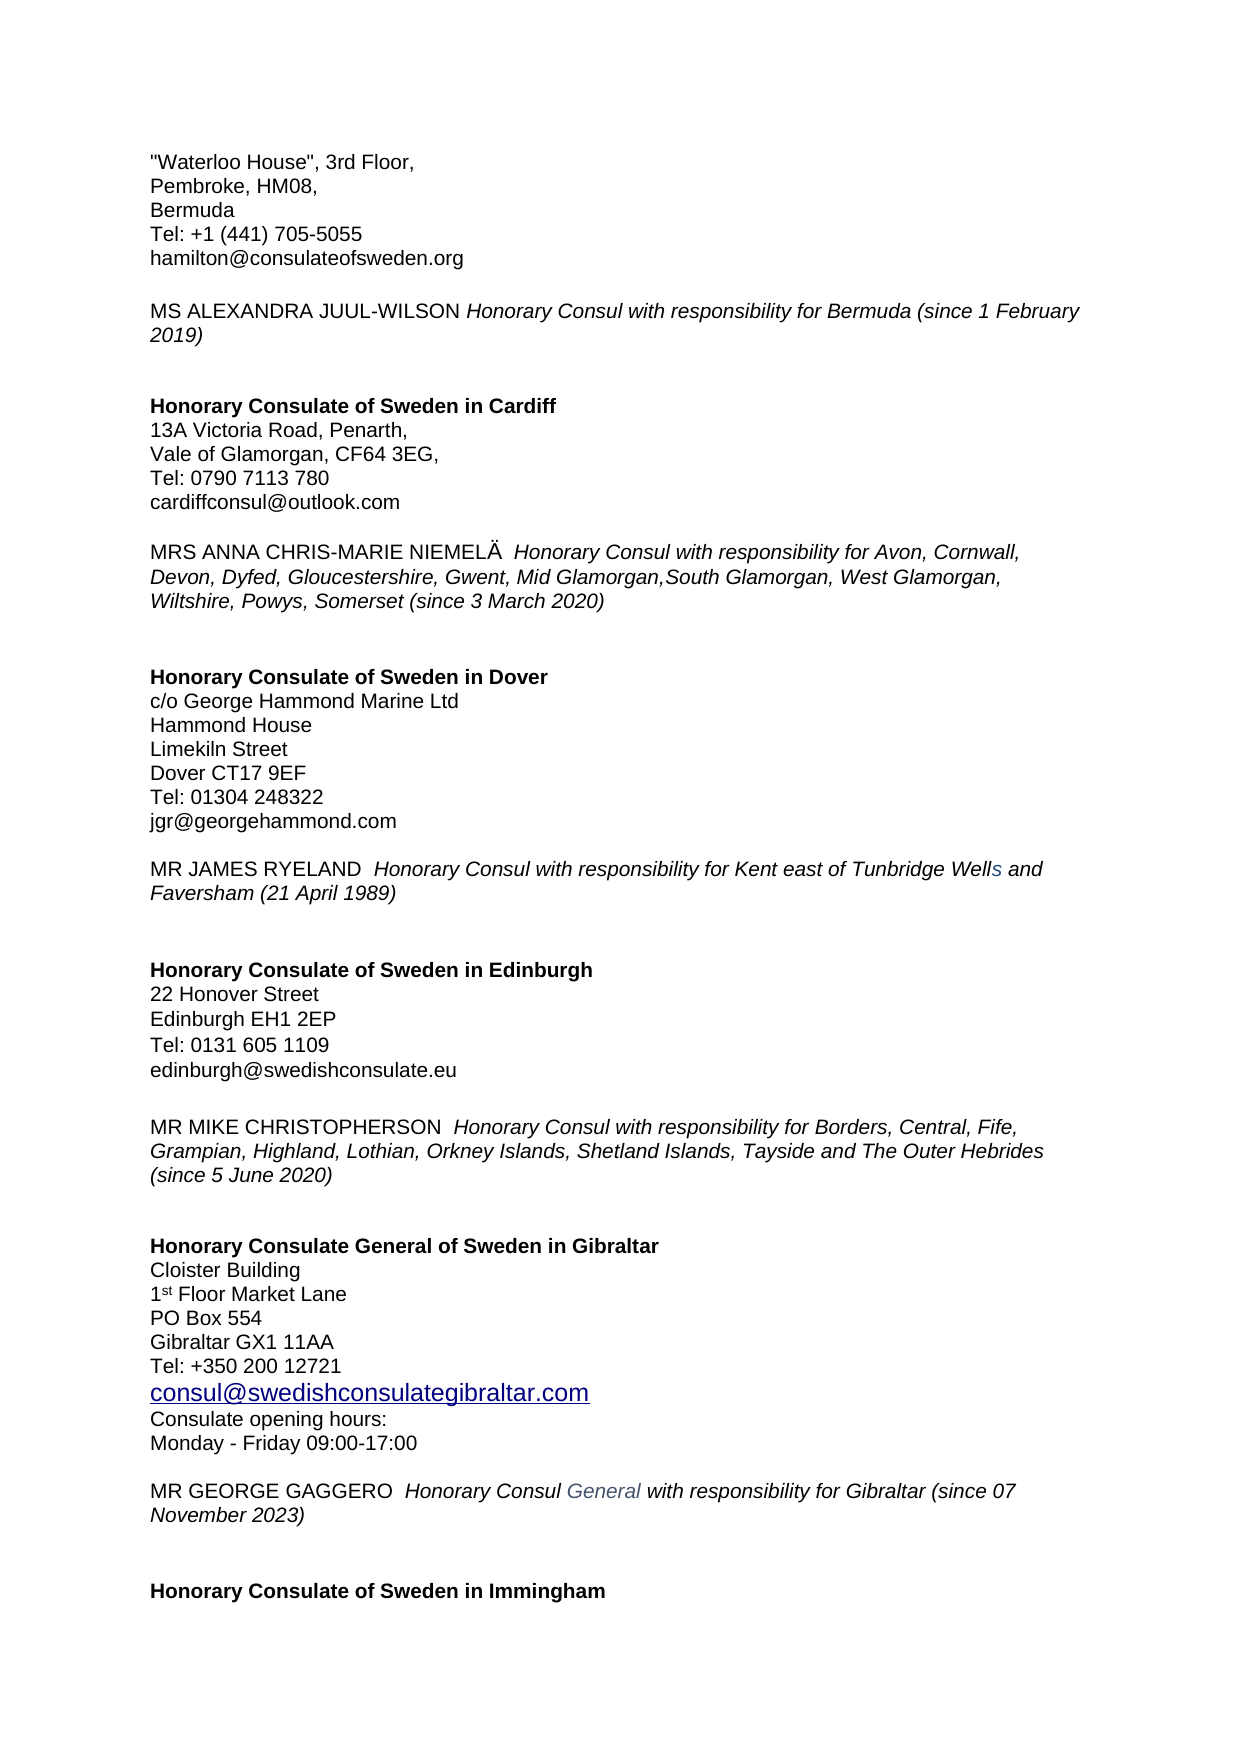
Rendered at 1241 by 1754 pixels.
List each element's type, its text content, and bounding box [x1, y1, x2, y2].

text Tel: +1 (441) 705-5055 hamilton@consulateofsweden.org [150, 222, 1090, 270]
text Vale of Glamorgan, CF64 3EG, Tel: 0790 7113 780 cardiffconsul@outlook.com [150, 442, 1090, 514]
text Dover CT17 9EF [150, 761, 1090, 785]
text consul@swedishconsulategibraltar.com [150, 1378, 1090, 1407]
text Monday - Friday 09:00-17:00 [150, 1431, 1090, 1455]
text Consulate opening hours: [150, 1407, 1090, 1431]
text Tel: 0131 605 1109 [150, 1033, 1090, 1057]
text Honorary Consulate of Sweden in Dover [150, 665, 1090, 689]
text Honorary Consulate of Sweden in Edinburgh [150, 957, 1090, 981]
text Tel: +350 200 12721 [150, 1354, 1090, 1378]
text Edinburgh EH1 2EP [150, 1007, 1090, 1031]
text MR JAMES RYELAND Honorary Consul with responsibility for Kent east of Tunbridge Wells and Faversham (21 April 1989) [150, 857, 1090, 905]
text Limekiln Street [150, 737, 1090, 761]
text 13A Victoria Road, Penarth, [150, 418, 1090, 442]
text MRS ANNA CHRIS-MARIE NIEMELÄ Honorary Consul with responsibility for Avon, Cornwall, Devon, Dyfed, Gloucestershire, Gwent, Mid Glamorgan,South Glamorgan, West Glamorgan, Wiltshire, Powys, Somerset (since 3 March 2020) [150, 538, 1090, 612]
text Honorary Consulate of Sweden in Cardiff [150, 394, 1090, 418]
text Honorary Consulate of Sweden in Immingham [150, 1579, 1090, 1603]
text edinburgh@swedishconsulate.eu [150, 1058, 1090, 1082]
text Cloister Building [150, 1258, 1090, 1282]
text c/o George Hammond Marine Ltd [150, 689, 1090, 713]
text jgr@georgehammond.com [150, 809, 1090, 833]
text Gibraltar GX1 11AA [150, 1330, 1090, 1354]
text "Waterloo House", 3rd Floor, Pembroke, HM08, Bermuda [150, 150, 1090, 222]
text MR MIKE CHRISTOPHERSON Honorary Consul with responsibility for Borders, Central, Fife, Grampian, Highland, Lothian, Orkney Islands, Shetland Islands, Tayside and The Outer Hebrides (since 5 June 2020) [150, 1114, 1090, 1186]
text Honorary Consulate General of Sweden in Gibraltar [150, 1234, 1090, 1258]
text 22 Honover Street [150, 981, 1090, 1005]
text MR GEORGE GAGGERO Honorary Consul General with responsibility for Gibraltar (since 07 November 2023) [150, 1479, 1090, 1527]
text 1st Floor Market Lane [150, 1282, 1090, 1306]
text MS ALEXANDRA JUUL-WILSON Honorary Consul with responsibility for Bermuda (since 1 February 2019) [150, 298, 1090, 346]
text Tel: 01304 248322 [150, 785, 1090, 809]
text PO Box 554 [150, 1306, 1090, 1330]
text Hammond House [150, 713, 1090, 737]
